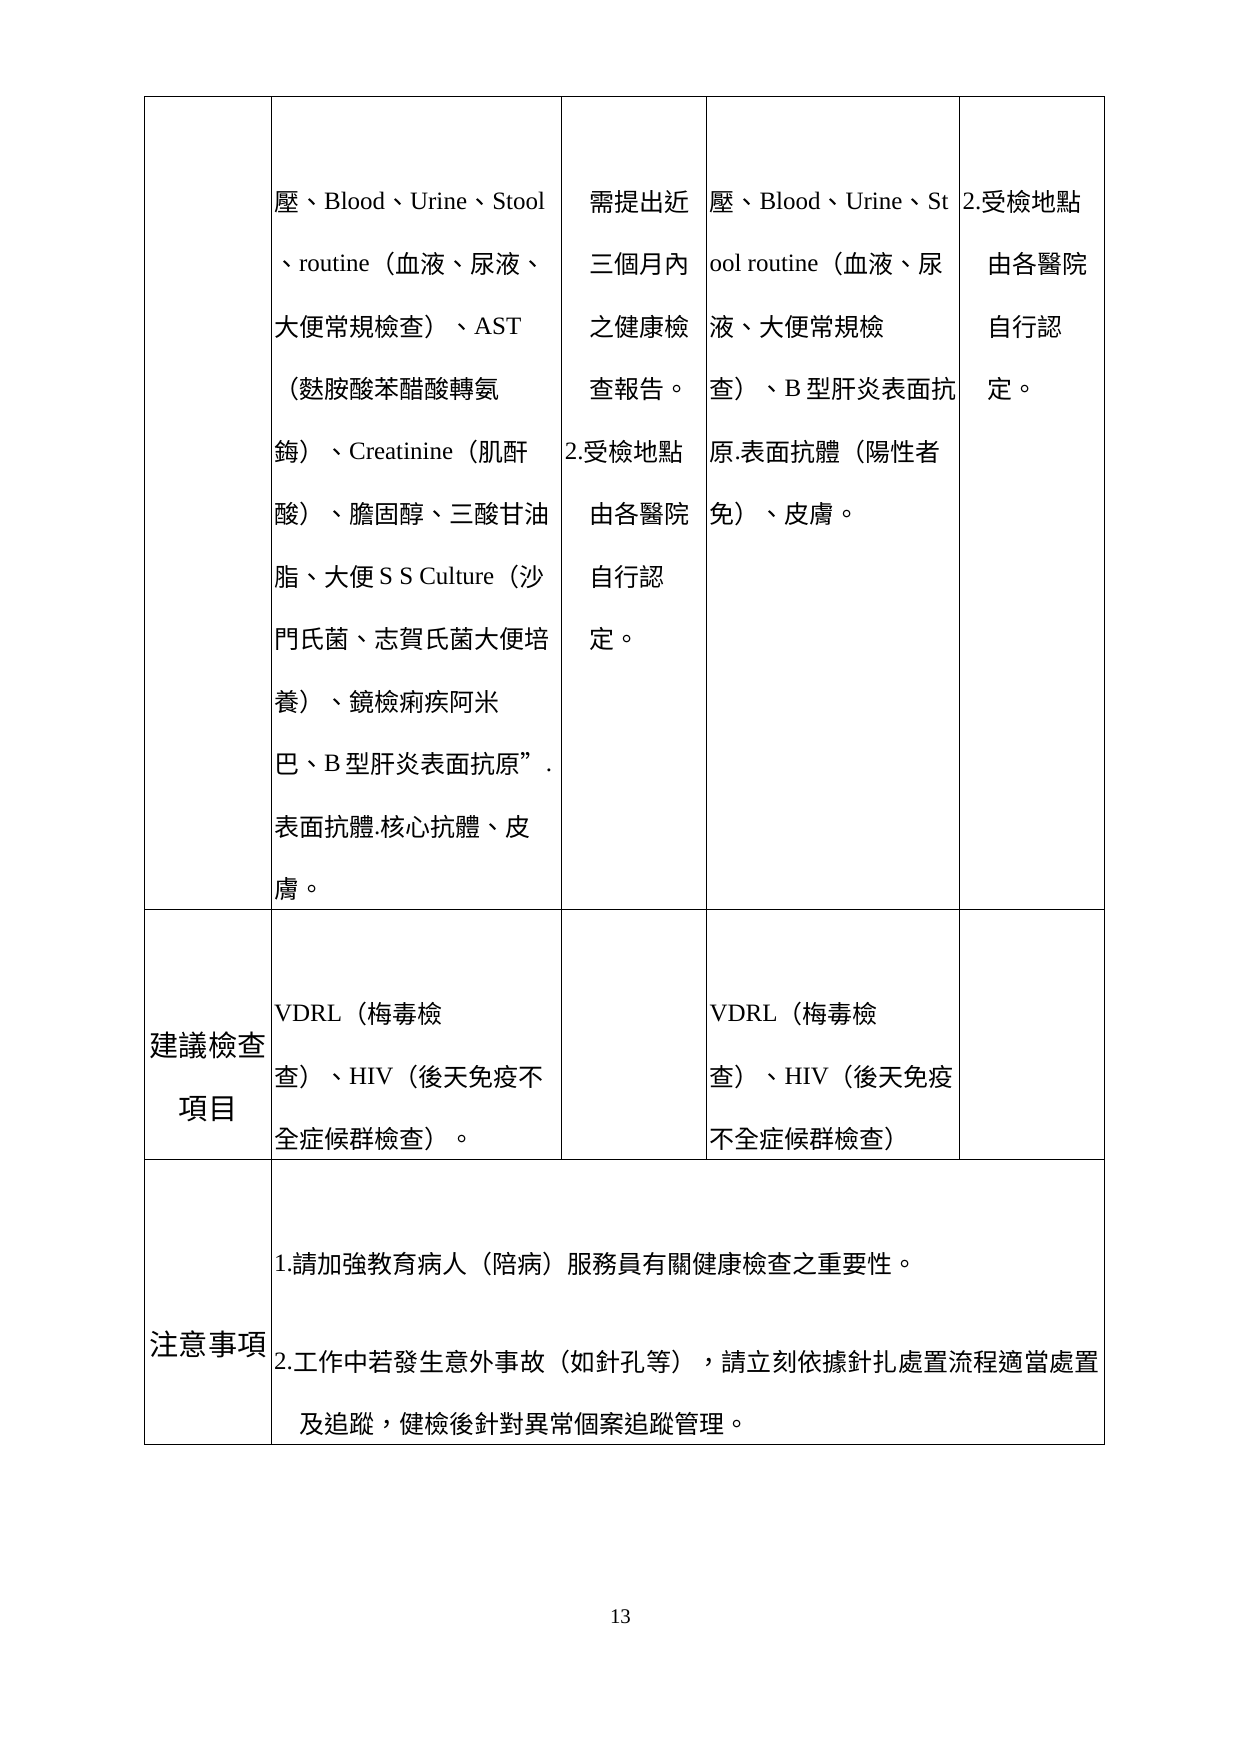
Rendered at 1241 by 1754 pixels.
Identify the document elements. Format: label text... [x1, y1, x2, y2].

table_cell 需提出近三個月內之健康檢查報告。 2.受檢地點由各醫院自行認定。 [562, 97, 706, 909]
table_cell [960, 910, 1104, 1159]
table_cell [145, 97, 271, 909]
table_cell [562, 910, 706, 1159]
table_cell 壓、Blood、Urine、Stool、routine（血液、尿液、大便常規檢查）、AST（麩胺酸苯醋酸轉氨鋂）、Creatinine（肌酐酸）、膽固醇、三酸甘油脂、大便S S Culture（沙門氏菌、志賀氏菌大便培養）、鏡檢痢疾阿米巴、B型肝炎表面抗原”.表面抗體.核心抗體、皮膚。 [272, 97, 561, 909]
table_cell 1.請加強教育病人（陪病）服務員有關健康檢查之重要性。 2.工作中若發生意外事故（如針孔等），請立刻依據針扎處置流程適當處置及追蹤，健檢後針對異常個案追蹤管理。 [272, 1160, 1104, 1444]
table_cell VDRL（梅毒檢查）、HIV（後天免疫不全症候群檢查）。 [272, 910, 561, 1159]
table_cell VDRL（梅毒檢查）、HIV（後天免疫不全症候群檢查） [707, 910, 959, 1159]
table_cell 建議檢查項目 [145, 910, 271, 1159]
table_cell 2.受檢地點由各醫院自行認定。 [960, 97, 1104, 909]
table_cell 壓、Blood、Urine、Stool routine（血液、尿液、大便常規檢查）、B型肝炎表面抗原.表面抗體（陽性者免）、皮膚。 [707, 97, 959, 909]
table_cell 注意事項 [145, 1160, 271, 1444]
